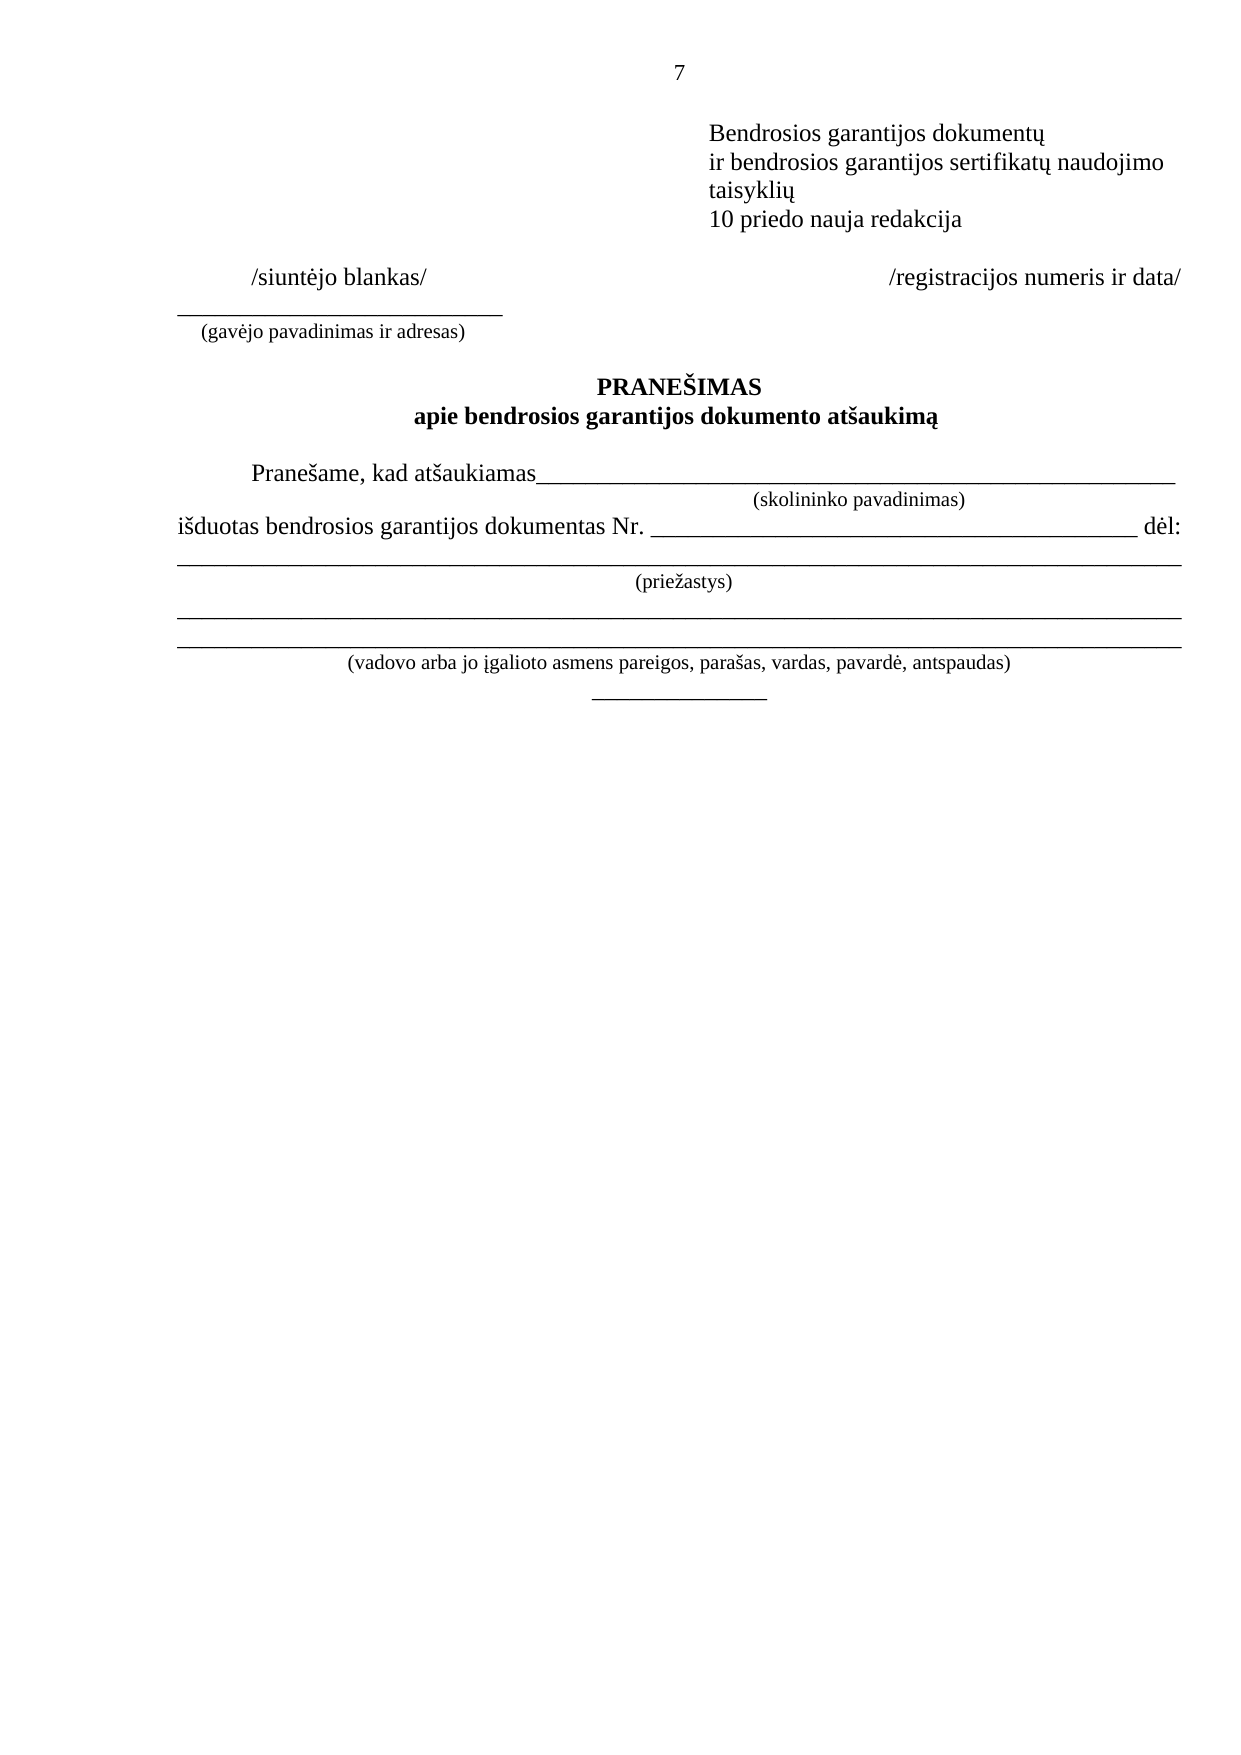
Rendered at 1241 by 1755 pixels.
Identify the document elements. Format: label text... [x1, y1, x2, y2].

text PRANEŠIMAS [177, 372, 1181, 401]
text (vadovo arba jo įgalioto asmens pareigos, parašas, vardas, pavardė, antspaudas) [177, 650, 1181, 674]
text išduotas bendrosios garantijos dokumentas Nr. dėl: [177, 511, 1181, 540]
text apie bendrosios garantijos dokumento atšaukimą [177, 401, 1181, 430]
text Pranešame, kad atšaukiamas [177, 458, 1181, 487]
text /siuntėjo blankas/ /registracijos numeris ir data/ [177, 262, 1181, 291]
text ir bendrosios garantijos sertifikatų naudojimo [177, 147, 1181, 176]
text (priežastys) [177, 569, 1181, 593]
text (skolininko pavadinimas) [177, 487, 1181, 511]
text (gavėjo pavadinimas ir adresas) [177, 319, 1181, 343]
text ______________ [177, 674, 1181, 703]
text __________________________ [177, 291, 1181, 319]
text 10 priedo nauja redakcija [177, 204, 1181, 233]
text taisyklių [177, 176, 1181, 204]
text Bendrosios garantijos dokumentų [709, 118, 1181, 147]
